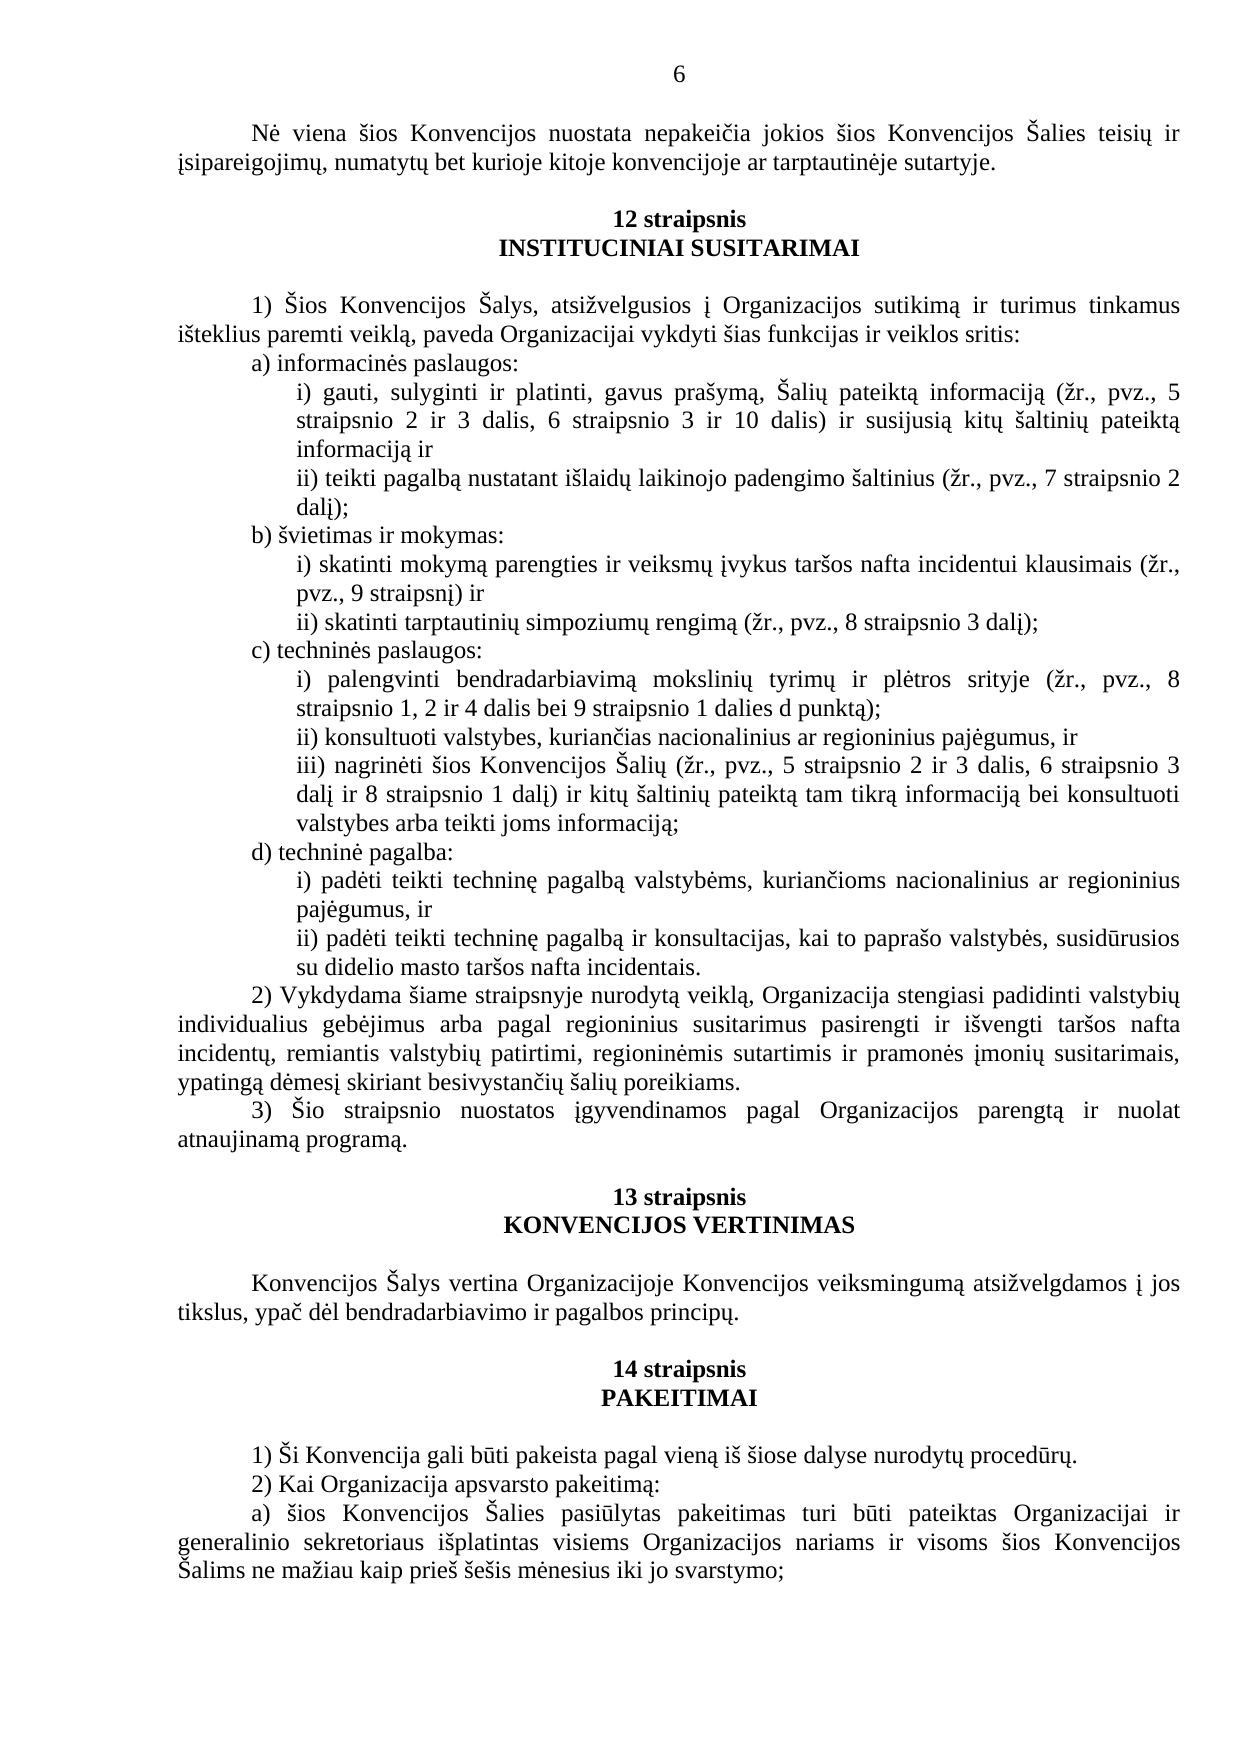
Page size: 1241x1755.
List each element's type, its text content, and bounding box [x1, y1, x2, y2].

text 12 straipsnis [177, 204, 1181, 233]
text a) šios Konvencijos Šalies pasiūlytas pakeitimas turi būti pateiktas Organizacijai ir generalinio sekretoriaus išplatintas visiems Organizacijos nariams ir visoms šios Konvencijos Šalims ne mažiau kaip prieš šešis mėnesius iki jo svarstymo; [177, 1498, 1181, 1584]
text iii) nagrinėti šios Konvencijos Šalių (žr., pvz., 5 straipsnio 2 ir 3 dalis, 6 straipsnio 3 dalį ir 8 straipsnio 1 dalį) ir kitų šaltinių pateiktą tam tikrą informaciją bei konsultuoti valstybes arba teikti joms informaciją; [296, 751, 1181, 837]
text ii) teikti pagalbą nustatant išlaidų laikinojo padengimo šaltinius (žr., pvz., 7 straipsnio 2 dalį); [296, 463, 1181, 521]
text Konvencijos vertinimas [177, 1211, 1181, 1239]
text i) palengvinti bendradarbiavimą mokslinių tyrimų ir plėtros srityje (žr., pvz., 8 straipsnio 1, 2 ir 4 dalis bei 9 straipsnio 1 dalies d punktą); [296, 664, 1181, 722]
text 2) Vykdydama šiame straipsnyje nurodytą veiklą, Organizacija stengiasi padidinti valstybių individualius gebėjimus arba pagal regioninius susitarimus pasirengti ir išvengti taršos nafta incidentų, remiantis valstybių patirtimi, regioninėmis sutartimis ir pramonės įmonių susitarimais, ypatingą dėmesį skiriant besivystančių šalių poreikiams. [177, 981, 1181, 1096]
text i) padėti teikti techninę pagalbą valstybėms, kuriančioms nacionalinius ar regioninius pajėgumus, ir [296, 866, 1181, 923]
text 1) Šios Konvencijos Šalys, atsižvelgusios į Organizacijos sutikimą ir turimus tinkamus išteklius paremti veiklą, paveda Organizacijai vykdyti šias funkcijas ir veiklos sritis: [177, 291, 1181, 348]
text ii) konsultuoti valstybes, kuriančias nacionalinius ar regioninius pajėgumus, ir [296, 722, 1181, 751]
text d) techninė pagalba: [177, 837, 1181, 866]
text ii) padėti teikti techninę pagalbą ir konsultacijas, kai to paprašo valstybės, susidūrusios su didelio masto taršos nafta incidentais. [296, 923, 1181, 981]
text a) informacinės paslaugos: [177, 348, 1181, 377]
text Instituciniai susitarimai [177, 233, 1181, 262]
text i) gauti, sulyginti ir platinti, gavus prašymą, Šalių pateiktą informaciją (žr., pvz., 5 straipsnio 2 ir 3 dalis, 6 straipsnio 3 ir 10 dalis) ir susijusią kitų šaltinių pateiktą informaciją ir [296, 377, 1181, 463]
text 14 straipsnis [177, 1354, 1181, 1383]
text 13 straipsnis [177, 1182, 1181, 1211]
text c) techninės paslaugos: [177, 636, 1181, 664]
text Nė viena šios Konvencijos nuostata nepakeičia jokios šios Konvencijos Šalies teisių ir įsipareigojimų, numatytų bet kurioje kitoje konvencijoje ar tarptautinėje sutartyje. [177, 118, 1181, 176]
text i) skatinti mokymą parengties ir veiksmų įvykus taršos nafta incidentui klausimais (žr., pvz., 9 straipsnį) ir [296, 549, 1181, 607]
text Konvencijos Šalys vertina Organizacijoje Konvencijos veiksmingumą atsižvelgdamos į jos tikslus, ypač dėl bendradarbiavimo ir pagalbos principų. [177, 1268, 1181, 1326]
text Pakeitimai [177, 1383, 1181, 1412]
text b) švietimas ir mokymas: [177, 521, 1181, 549]
text 3) Šio straipsnio nuostatos įgyvendinamos pagal Organizacijos parengtą ir nuolat atnaujinamą programą. [177, 1096, 1181, 1153]
text 1) Ši Konvencija gali būti pakeista pagal vieną iš šiose dalyse nurodytų procedūrų. [177, 1441, 1181, 1469]
text ii) skatinti tarptautinių simpoziumų rengimą (žr., pvz., 8 straipsnio 3 dalį); [296, 607, 1181, 636]
text 2) Kai Organizacija apsvarsto pakeitimą: [177, 1469, 1181, 1498]
